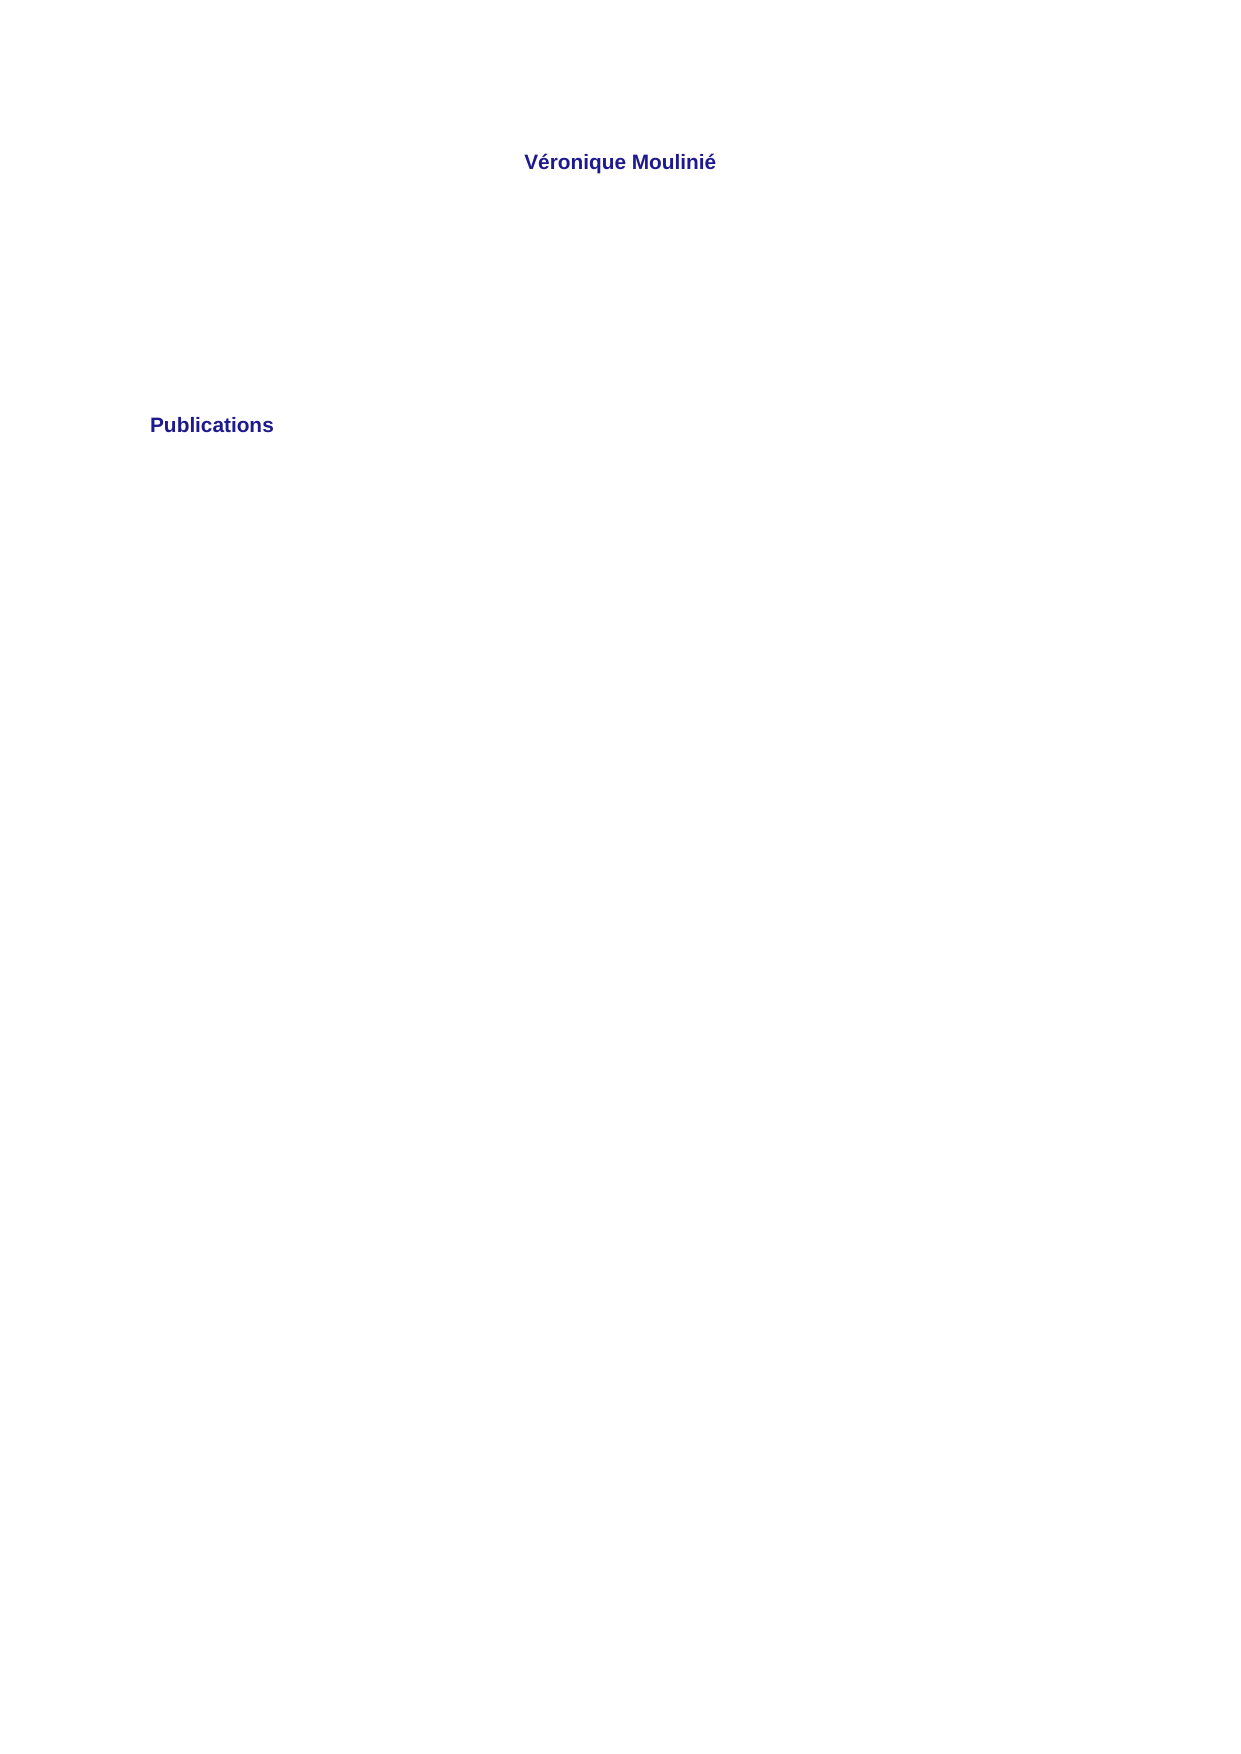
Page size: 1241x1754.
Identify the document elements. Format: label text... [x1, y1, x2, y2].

subtitle Véronique Moulinié [150, 150, 1090, 174]
subtitle Publications [150, 412, 1090, 436]
